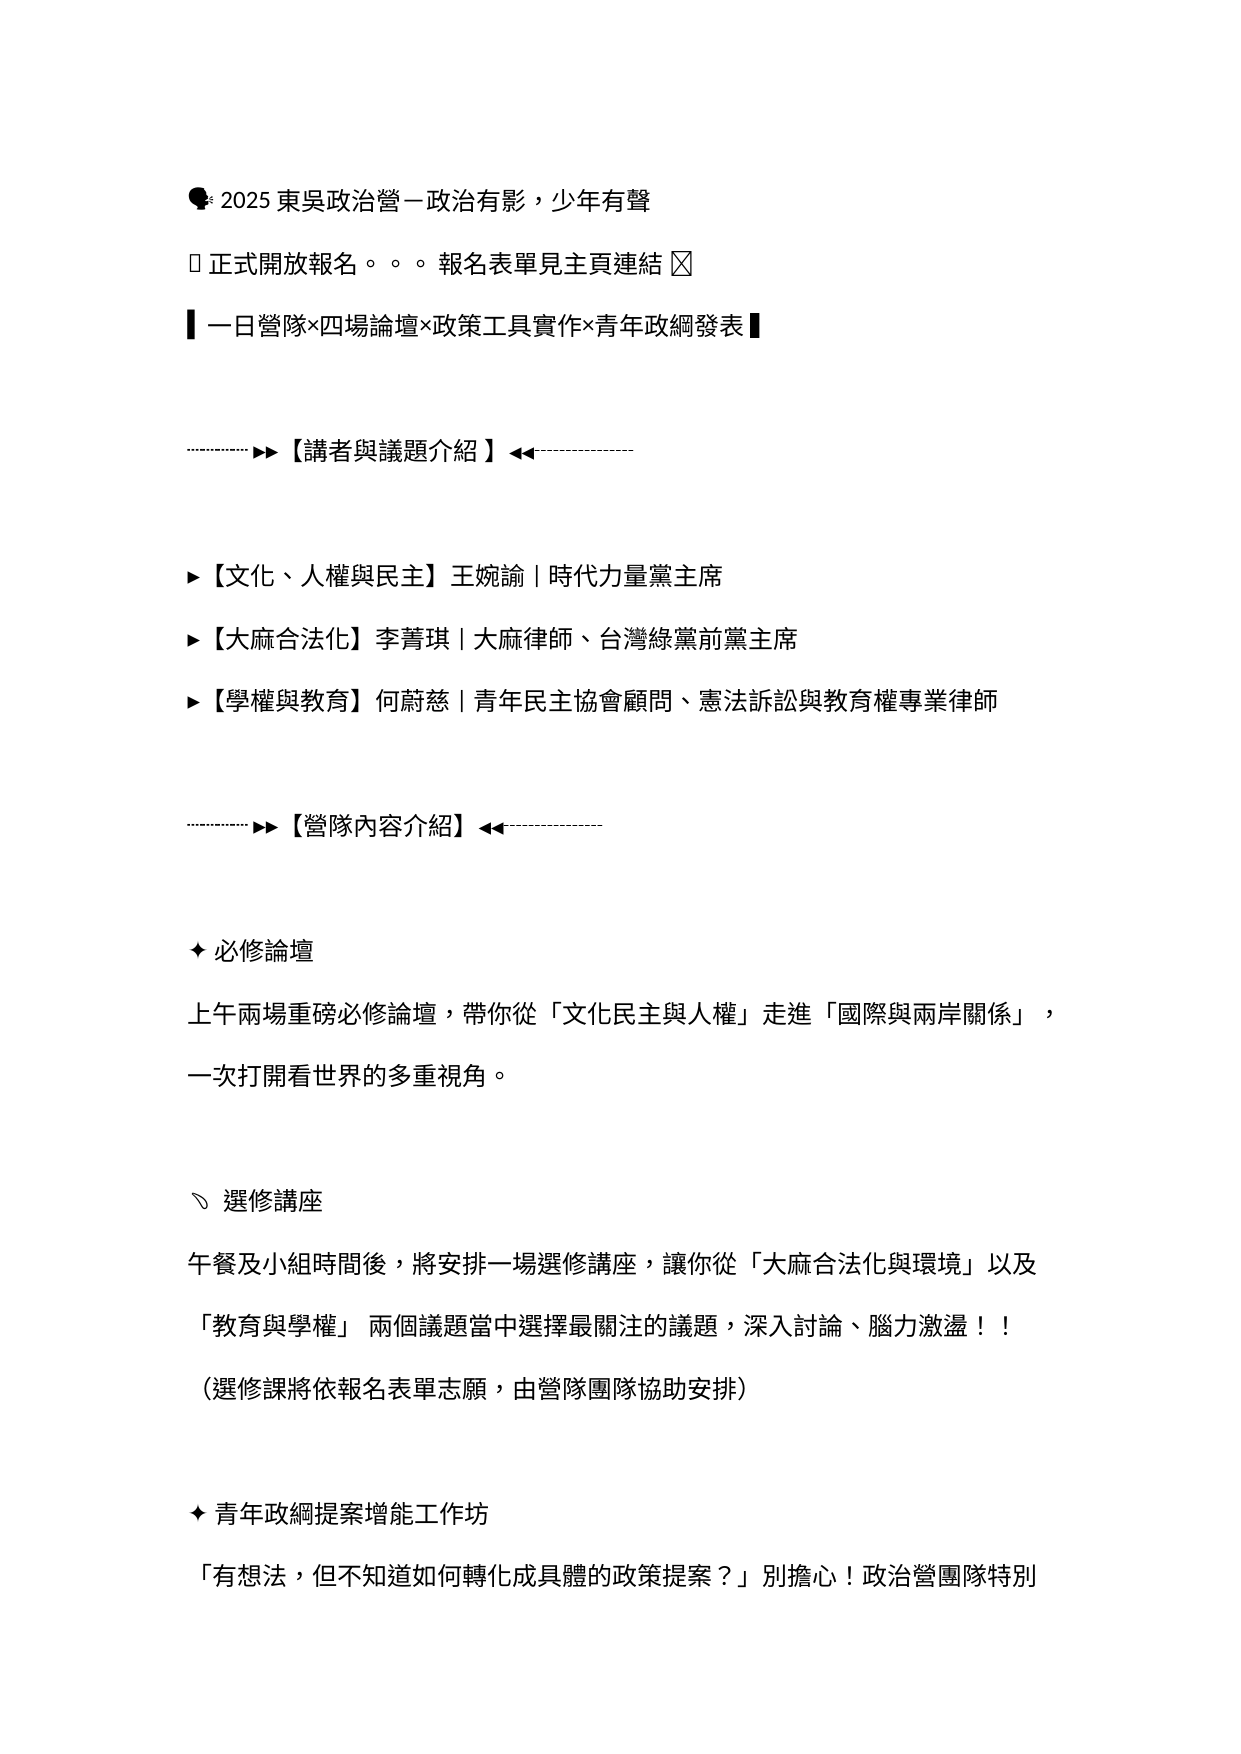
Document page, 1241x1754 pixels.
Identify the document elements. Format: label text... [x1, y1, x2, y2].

text ✦ 必修論壇 [187, 908, 1053, 971]
text ﹆ 選修講座 [187, 1158, 1053, 1221]
text ▸【文化、人權與民主】王婉諭 | 時代力量黨主席 [187, 533, 1053, 596]
text 午餐及小組時間後，將安排一場選修講座，讓你從「大麻合法化與環境」以及「教育與學權」 兩個議題當中選擇最關注的議題，深入討論、腦力激盪！！（選修課將依報名表單志願，由營隊團隊協助安排） [187, 1221, 1053, 1408]
text ▍一日營隊×四場論壇×政策工具實作×青年政綱發表 ▍ [187, 283, 1053, 346]
text 🔥 正式開放報名。。。 報名表單見主頁連結 🔥 [187, 221, 1053, 283]
text 上午兩場重磅必修論壇，帶你從「文化民主與人權」走進「國際與兩岸關係」，一次打開看世界的多重視角。 [187, 971, 1053, 1096]
text ┈┈┈┈ ▸▸【營隊內容介紹】◂◂┈┈┈┈ [187, 783, 1053, 846]
text ✦ 青年政綱提案增能工作坊 [187, 1471, 1053, 1533]
text ▸【大麻合法化】李菁琪 | 大麻律師、台灣綠黨前黨主席 [187, 596, 1053, 658]
text ▸【學權與教育】何蔚慈 | 青年民主協會顧問、憲法訴訟與教育權專業律師 [187, 658, 1053, 721]
text 🗣️ 2025 東吳政治營－政治有影，少年有聲 [187, 158, 1053, 221]
text 「有想法，但不知道如何轉化成具體的政策提案？」別擔心！政治營團隊特別 [187, 1533, 1053, 1596]
text ┈┈┈┈ ▸▸【講者與議題介紹 】◂◂┈┈┈┈ [187, 408, 1053, 471]
